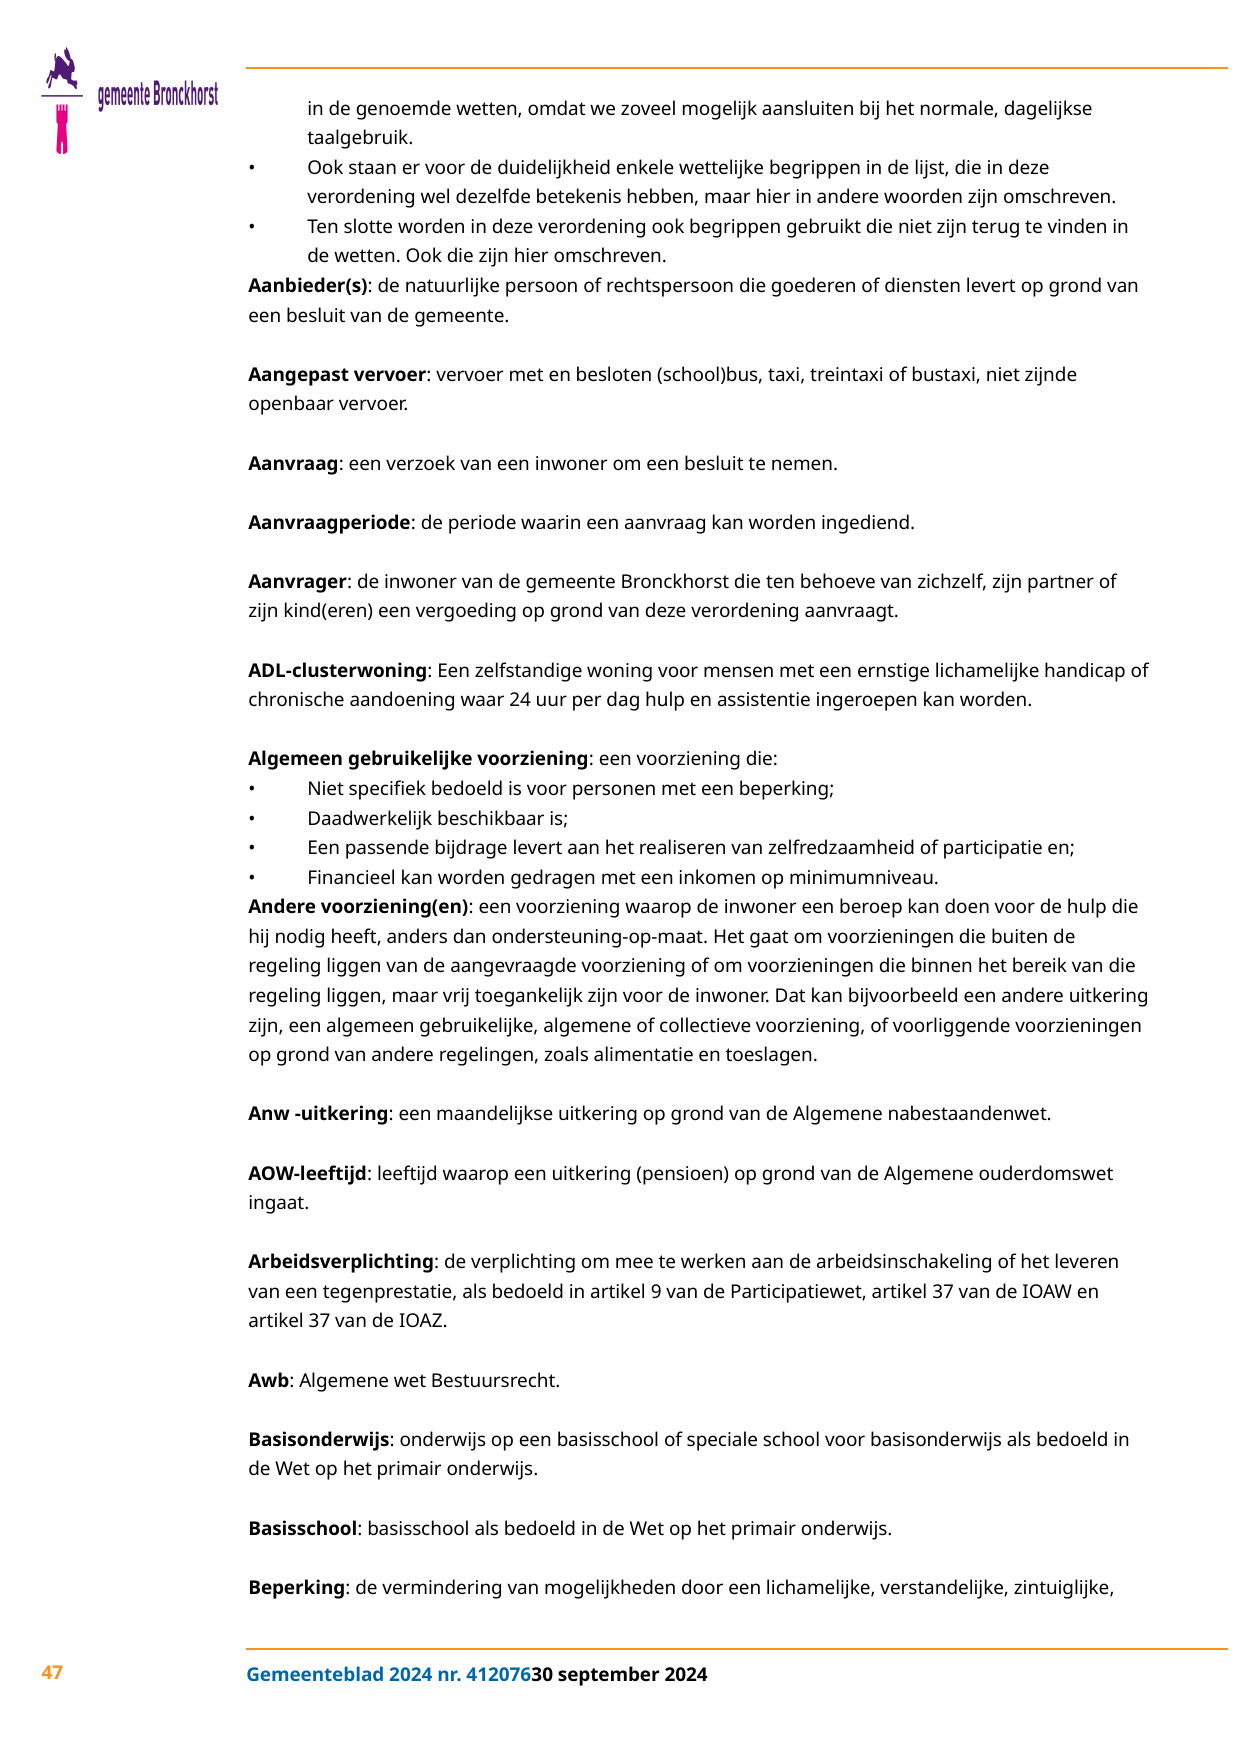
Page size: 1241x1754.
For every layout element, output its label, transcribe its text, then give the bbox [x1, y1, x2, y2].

text Basisonderwijs: onderwijs op een basisschool of speciale school voor basisonderwijs als bedoeld in de Wet op het primair onderwijs. [248, 1426, 1152, 1481]
list Daadwerkelijk beschikbaar is; [248, 805, 1152, 831]
text Awb: Algemene wet Bestuursrecht. [248, 1367, 1152, 1393]
text Aanvrager: de inwoner van de gemeente Bronckhorst die ten behoeve van zichzelf, zijn partner of zijn kind(eren) een vergoeding op grond van deze verordening aanvraagt. [248, 568, 1152, 623]
list Ook staan er voor de duidelijkheid enkele wettelijke begrippen in de lijst, die in deze verordening wel dezelfde betekenis hebben, maar hier in andere woorden zijn omschreven. [248, 154, 1152, 209]
text Arbeidsverplichting: de verplichting om mee te werken aan de arbeidsinschakeling of het leveren van een tegenprestatie, als bedoeld in artikel 9 van de Participatiewet, artikel 37 van de IOAW en artikel 37 van de IOAZ. [248, 1248, 1152, 1333]
list in de genoemde wetten, omdat we zoveel mogelijk aansluiten bij het normale, dagelijkse taalgebruik. [248, 95, 1152, 150]
text Basisschool: basisschool als bedoeld in de Wet op het primair onderwijs. [248, 1515, 1152, 1541]
text Aangepast vervoer: vervoer met en besloten (school)bus, taxi, treintaxi of bustaxi, niet zijnde openbaar vervoer. [248, 361, 1152, 416]
text Aanvraagperiode: de periode waarin een aanvraag kan worden ingediend. [248, 509, 1152, 535]
picture [41, 47, 231, 172]
text Beperking: de vermindering van mogelijkheden door een lichamelijke, verstandelijke, zintuiglijke, [248, 1574, 1152, 1600]
text ADL-clusterwoning: Een zelfstandige woning voor mensen met een ernstige lichamelijke handicap of chronische aandoening waar 24 uur per dag hulp en assistentie ingeroepen kan worden. [248, 657, 1152, 712]
text AOW-leeftijd: leeftijd waarop een uitkering (pensioen) op grond van de Algemene ouderdomswet ingaat. [248, 1160, 1152, 1215]
text Andere voorziening(en): een voorziening waarop de inwoner een beroep kan doen voor de hulp die hij nodig heeft, anders dan ondersteuning-op-maat. Het gaat om voorzieningen die buiten de regeling liggen van de aangevraagde voorziening of om voorzieningen die binnen het bereik van die regeling liggen, maar vrij toegankelijk zijn voor de inwoner. Dat kan bijvoorbeeld een andere uitkering zijn, een algemeen gebruikelijke, algemene of collectieve voorziening, of voorliggende voorzieningen op grond van andere regelingen, zoals alimentatie en toeslagen. [248, 893, 1152, 1067]
list Ten slotte worden in deze verordening ook begrippen gebruikt die niet zijn terug te vinden in de wetten. Ook die zijn hier omschreven. [248, 213, 1152, 268]
text Algemeen gebruikelijke voorziening: een voorziening die: [248, 746, 1152, 771]
text Anw -uitkering: een maandelijkse uitkering op grond van de Algemene nabestaandenwet. [248, 1101, 1152, 1126]
text Aanvraag: een verzoek van een inwoner om een besluit te nemen. [248, 450, 1152, 476]
list Financieel kan worden gedragen met een inkomen op minimumniveau. [248, 864, 1152, 890]
list Niet specifiek bedoeld is voor personen met een beperking; [248, 775, 1152, 801]
list Een passende bijdrage levert aan het realiseren van zelfredzaamheid of participatie en; [248, 834, 1152, 860]
text Aanbieder(s): de natuurlijke persoon of rechtspersoon die goederen of diensten levert op grond van een besluit van de gemeente. [248, 272, 1152, 328]
